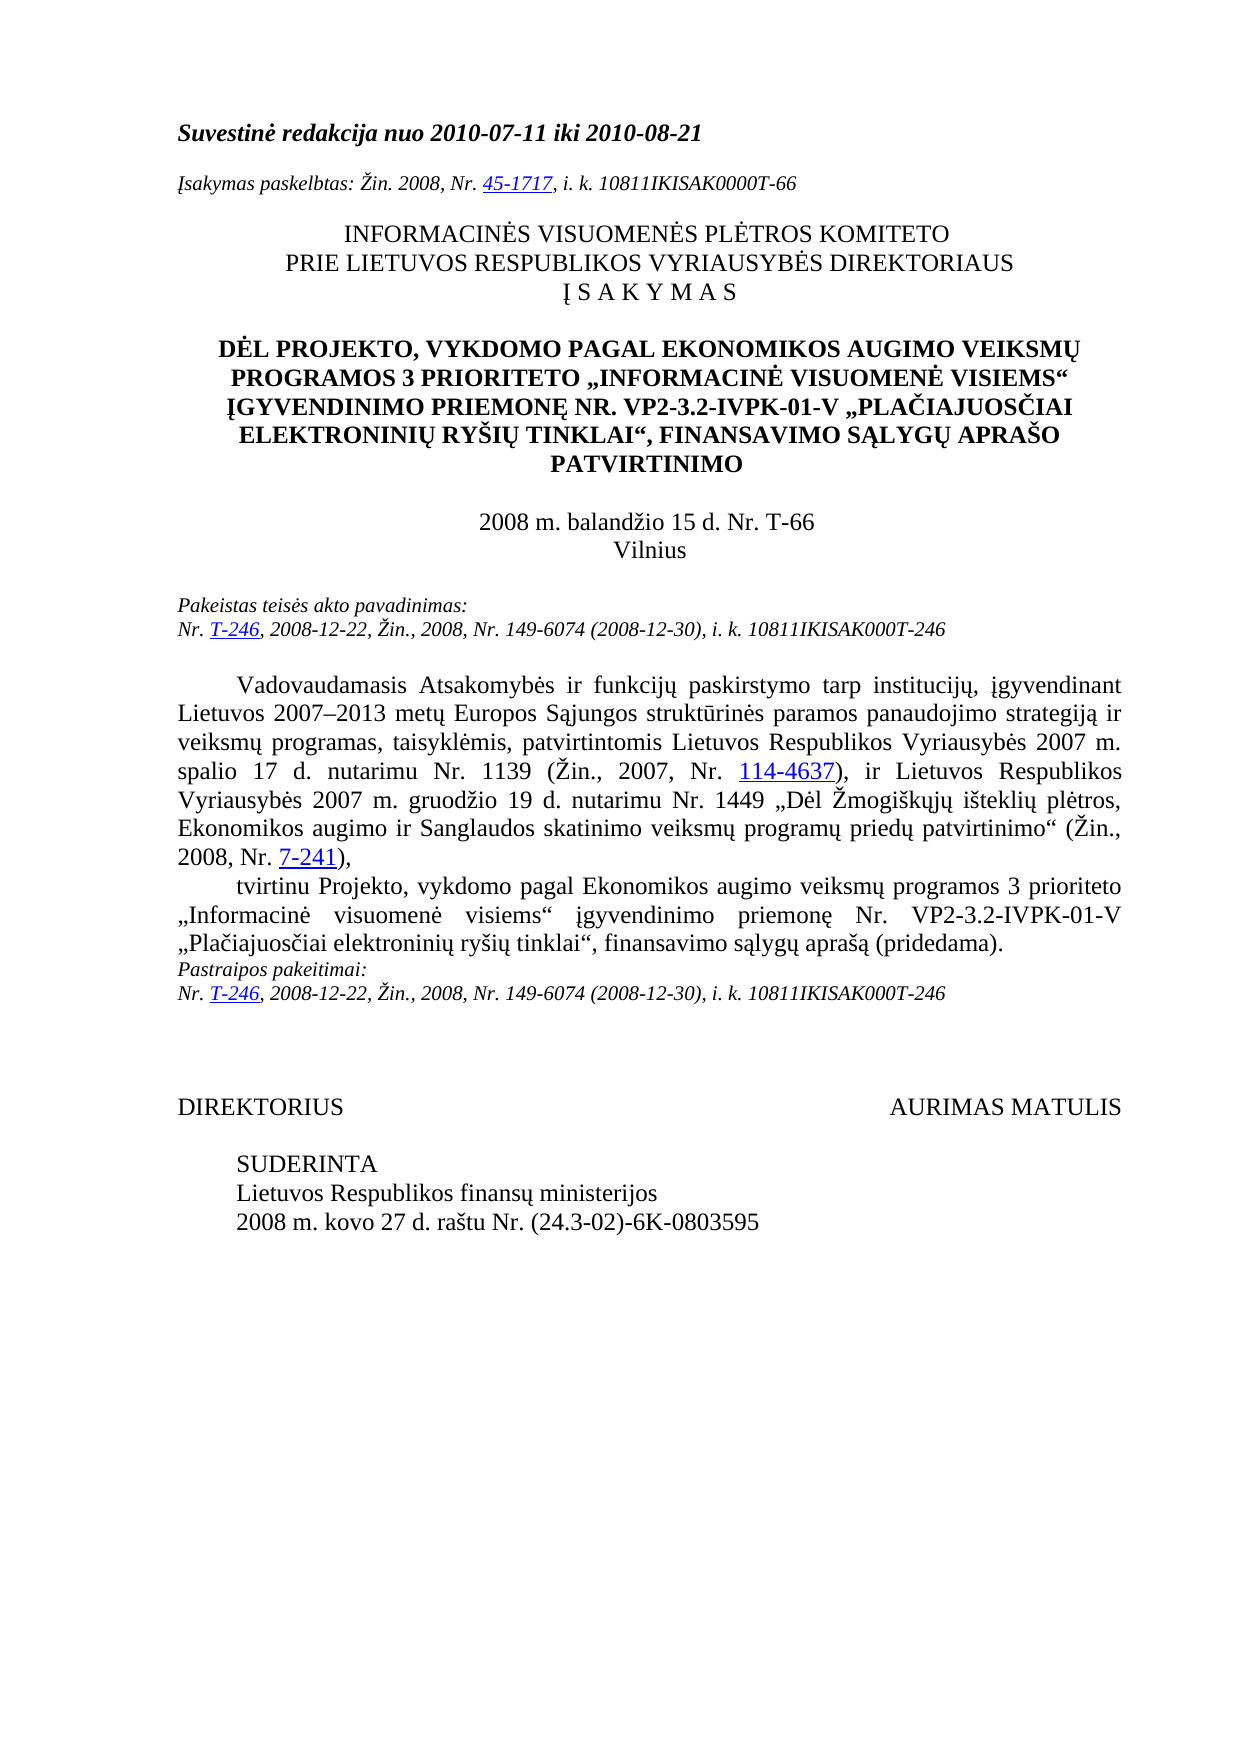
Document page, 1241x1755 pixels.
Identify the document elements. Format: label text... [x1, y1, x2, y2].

text Suvestinė redakcija nuo 2010-07-11 iki 2010-08-21 [177, 118, 1122, 147]
text 2008 m. balandžio 15 d. Nr. T-66 [177, 507, 1122, 535]
text DIREKTORIUS AURIMAS MATULIS [177, 1092, 1122, 1120]
text tvirtinu Projekto, vykdomo pagal Ekonomikos augimo veiksmų programos 3 prioriteto „Informacinė visuomenė visiems“ įgyvendinimo priemonę Nr. VP2-3.2-IVPK-01-V „Plačiajuosčiai elektroninių ryšių tinklai“, finansavimo sąlygų aprašą (pridedama). [177, 871, 1122, 957]
text Pakeistas teisės akto pavadinimas: [177, 593, 1122, 617]
text SUDERINTA [236, 1149, 1122, 1178]
text ĮSAKYMAS [177, 277, 1122, 305]
text 2008 m. kovo 27 d. raštu Nr. (24.3-02)-6K-0803595 [236, 1207, 1122, 1235]
text Nr. T-246, 2008-12-22, Žin., 2008, Nr. 149-6074 (2008-12-30), i. k. 10811IKISAK000T-246 [177, 617, 1122, 641]
text Įsakymas paskelbtas: Žin. 2008, Nr. 45-1717, i. k. 10811IKISAK0000T-66 [177, 171, 1122, 195]
text DĖL PROJEKTO, VYKDOMO PAGAL EKONOMIKOS AUGIMO VEIKSMŲ PROGRAMOS 3 PRIORITETO „INFORMACINĖ VISUOMENĖ VISIEMS“ ĮGYVENDINIMO PRIEMONĘ NR. VP2-3.2-IVPK-01-V „PLAČIAJUOSČIAI ELEKTRONINIŲ RYŠIŲ TINKLAI“, FINANSAVIMO SĄLYGŲ APRAŠO PATVIRTINIMO [177, 334, 1122, 478]
text Vilnius [177, 535, 1122, 564]
text Vadovaudamasis Atsakomybės ir funkcijų paskirstymo tarp institucijų, įgyvendinant Lietuvos 2007–2013 metų Europos Sąjungos struktūrinės paramos panaudojimo strategiją ir veiksmų programas, taisyklėmis, patvirtintomis Lietuvos Respublikos Vyriausybės 2007 m. spalio 17 d. nutarimu Nr. 1139 (Žin., 2007, Nr. 114-4637), ir Lietuvos Respublikos Vyriausybės 2007 m. gruodžio 19 d. nutarimu Nr. 1449 „Dėl Žmogiškųjų išteklių plėtros, Ekonomikos augimo ir Sanglaudos skatinimo veiksmų programų priedų patvirtinimo“ (Žin., 2008, Nr. 7-241), [177, 670, 1122, 871]
text Nr. T-246, 2008-12-22, Žin., 2008, Nr. 149-6074 (2008-12-30), i. k. 10811IKISAK000T-246 [177, 981, 1122, 1005]
text Pastraipos pakeitimai: [177, 957, 1122, 981]
text Lietuvos Respublikos finansų ministerijos [236, 1178, 1122, 1207]
text INFORMACINĖS VISUOMENĖS PLĖTROS KOMITETO PRIE LIETUVOS RESPUBLIKOS VYRIAUSYBĖS DIREKTORIAUS [177, 219, 1122, 277]
